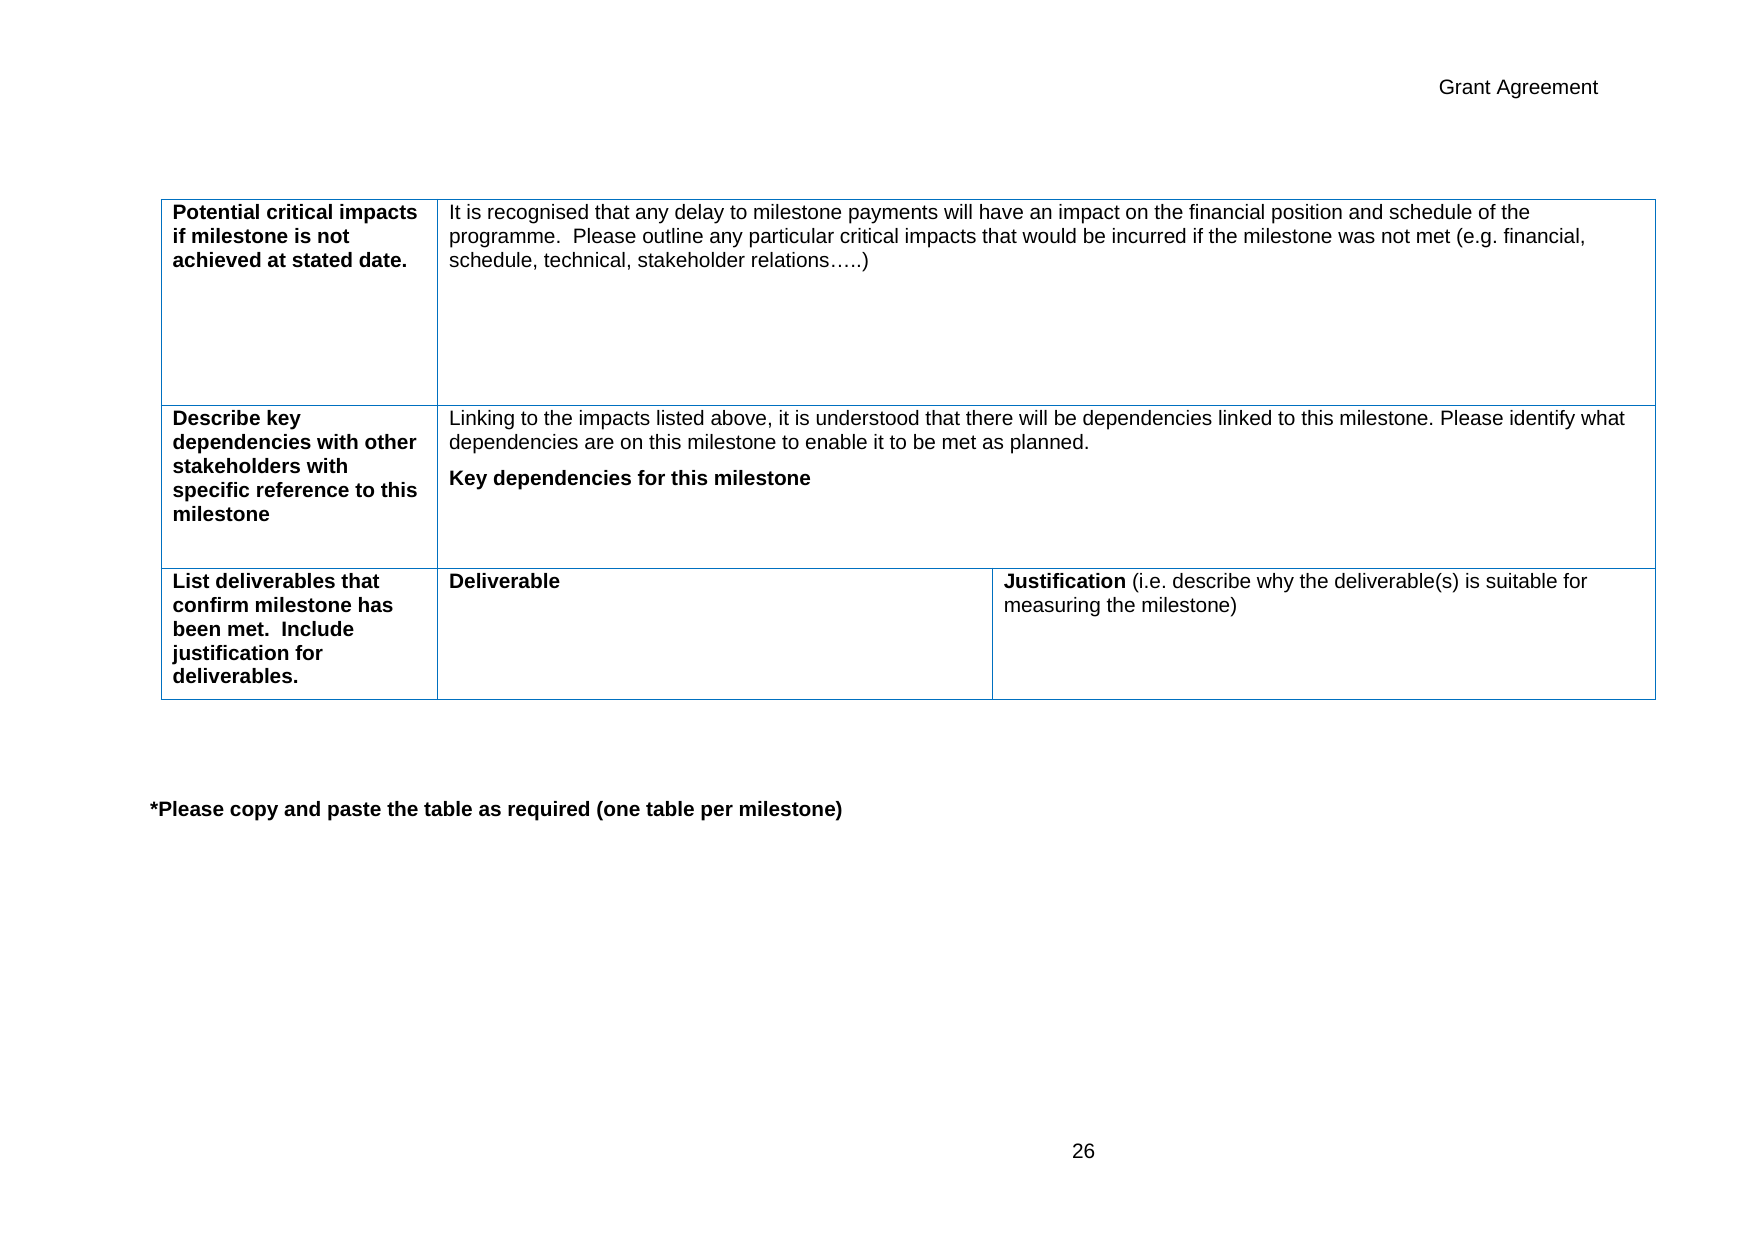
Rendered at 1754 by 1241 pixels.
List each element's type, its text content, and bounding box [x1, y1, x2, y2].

table_cell Justification (i.e. describe why the deliverable(s) is suitable for measuring the milestone) [993, 569, 1655, 699]
table_cell List deliverables that confirm milestone has been met. Include justification for deliverables. [162, 569, 437, 699]
table_cell Describe key dependencies with other stakeholders with specific reference to this milestone [162, 406, 437, 567]
table_cell Deliverable [438, 569, 992, 699]
table_header Potential critical impacts if milestone is not achieved at stated date. [162, 200, 437, 405]
table_cell Linking to the impacts listed above, it is understood that there will be dependencies linked to this milestone. Please identify what dependencies are on this milestone to enable it to be met as planned. Key dependencies for this milestone [438, 406, 1655, 567]
table_header It is recognised that any delay to milestone payments will have an impact on the financial position and schedule of the programme. Please outline any particular critical impacts that would be incurred if the milestone was not met (e.g. financial, schedule, technical, stakeholder relations…..) [438, 200, 1655, 405]
text *Please copy and paste the table as required (one table per milestone) [150, 797, 1604, 821]
